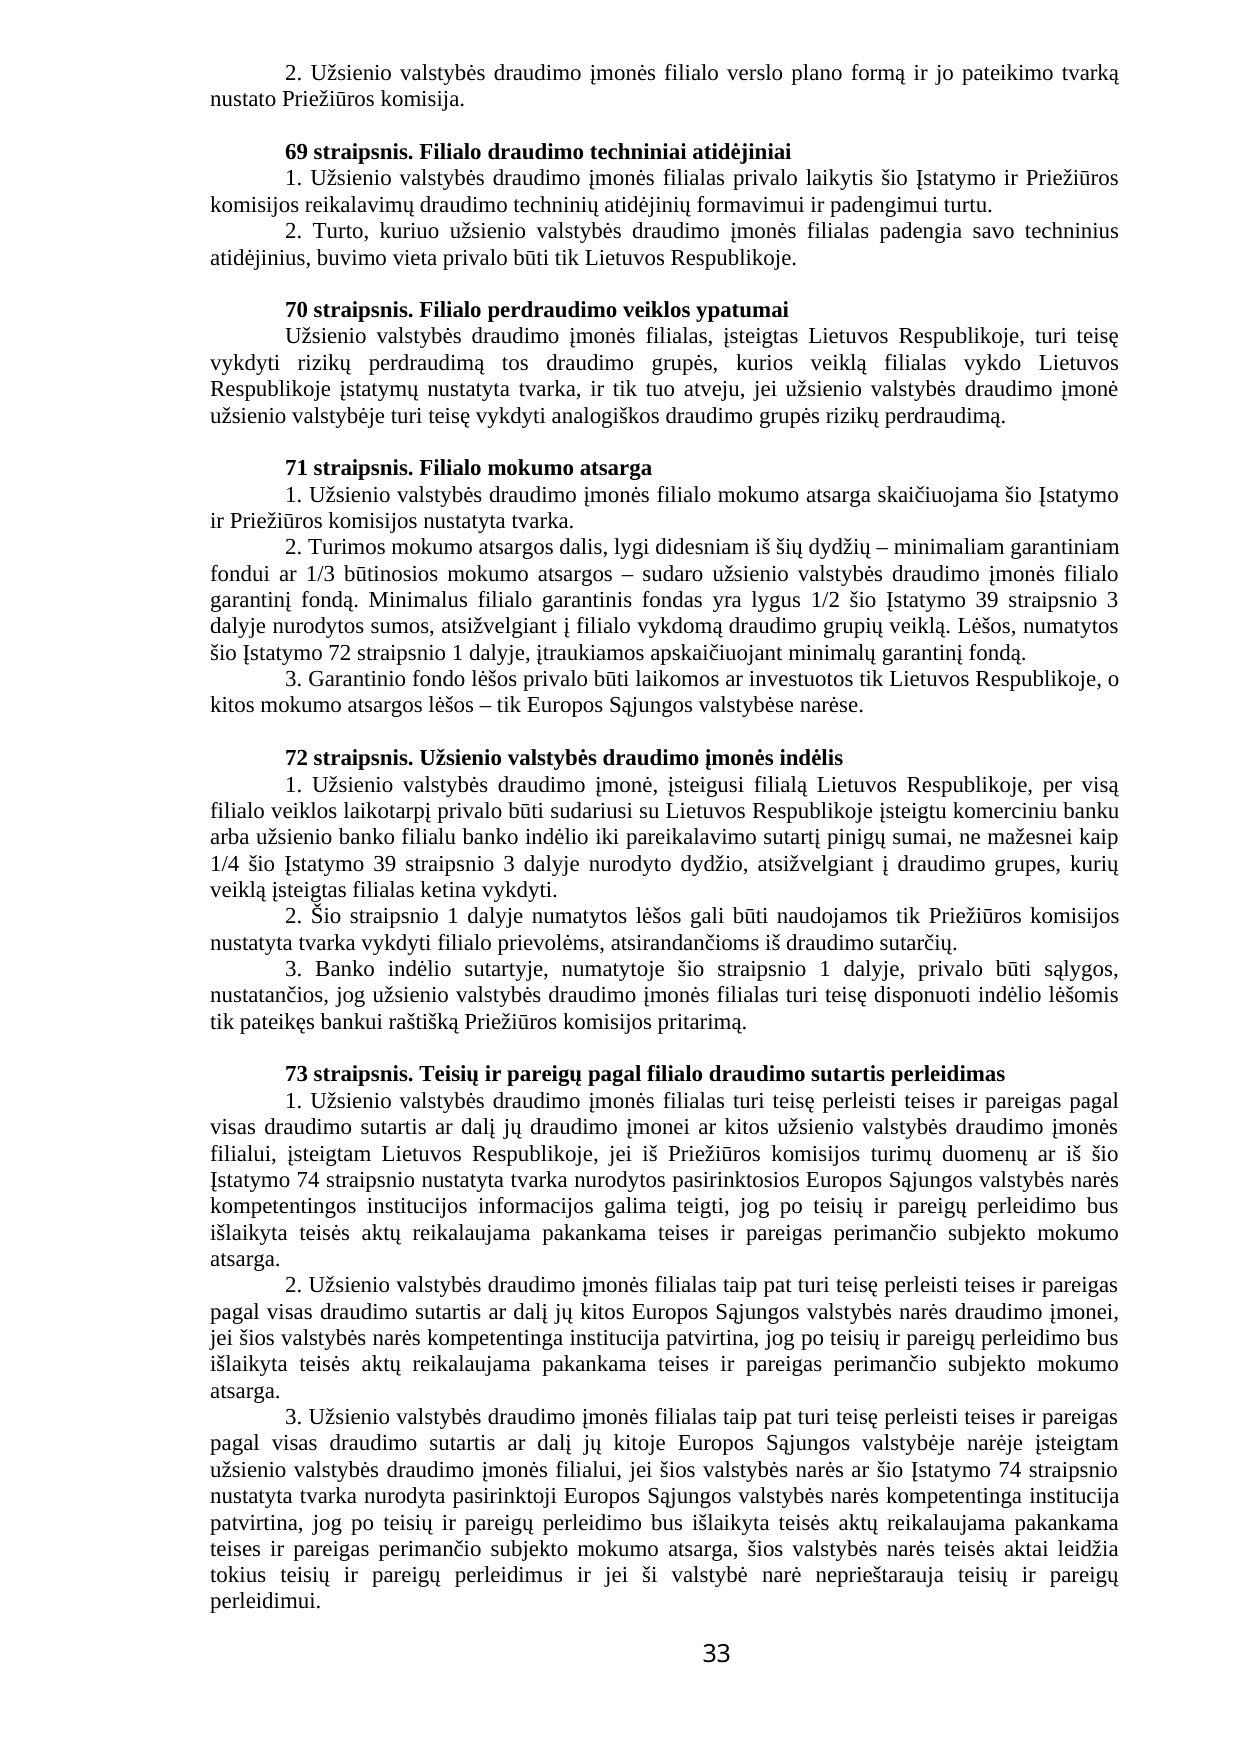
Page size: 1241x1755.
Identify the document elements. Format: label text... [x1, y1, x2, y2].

text 71 straipsnis. Filialo mokumo atsarga [210, 454, 1120, 481]
subtitle 69 straipsnis. Filialo draudimo techniniai atidėjiniai [210, 138, 1120, 164]
text 2. Turimos mokumo atsargos dalis, lygi didesniam iš šių dydžių – minimaliam garantiniam fondui ar 1/3 būtinosios mokumo atsargos – sudaro užsienio valstybės draudimo įmonės filialo garantinį fondą. Minimalus filialo garantinis fondas yra lygus 1/2 šio Įstatymo 39 straipsnio 3 dalyje nurodytos sumos, atsižvelgiant į filialo vykdomą draudimo grupių veiklą. Lėšos, numatytos šio Įstatymo 72 straipsnio 1 dalyje, įtraukiamos apskaičiuojant minimalų garantinį fondą. [210, 533, 1120, 665]
subtitle 70 straipsnis. Filialo perdraudimo veiklos ypatumai [210, 296, 1120, 323]
text 3. Banko indėlio sutartyje, numatytoje šio straipsnio 1 dalyje, privalo būti sąlygos, nustatančios, jog užsienio valstybės draudimo įmonės filialas turi teisę disponuoti indėlio lėšomis tik pateikęs bankui raštišką Priežiūros komisijos pritarimą. [210, 955, 1120, 1034]
text 1. Užsienio valstybės draudimo įmonės filialas privalo laikytis šio Įstatymo ir Priežiūros komisijos reikalavimų draudimo techninių atidėjinių formavimui ir padengimui turtu. [210, 164, 1120, 217]
text 3. Garantinio fondo lėšos privalo būti laikomos ar investuotos tik Lietuvos Respublikoje, o kitos mokumo atsargos lėšos – tik Europos Sąjungos valstybėse narėse. [210, 665, 1120, 718]
text 2. Užsienio valstybės draudimo įmonės filialas taip pat turi teisę perleisti teises ir pareigas pagal visas draudimo sutartis ar dalį jų kitos Europos Sąjungos valstybės narės draudimo įmonei, jei šios valstybės narės kompetentinga institucija patvirtina, jog po teisių ir pareigų perleidimo bus išlaikyta teisės aktų reikalaujama pakankama teises ir pareigas perimančio subjekto mokumo atsarga. [210, 1271, 1120, 1403]
text 2. Turto, kuriuo užsienio valstybės draudimo įmonės filialas padengia savo techninius atidėjinius, buvimo vieta privalo būti tik Lietuvos Respublikoje. [210, 217, 1120, 270]
subtitle 73 straipsnis. Teisių ir pareigų pagal filialo draudimo sutartis perleidimas [210, 1061, 1120, 1087]
text 2. Užsienio valstybės draudimo įmonės filialo verslo plano formą ir jo pateikimo tvarką nustato Priežiūros komisija. [210, 59, 1120, 112]
text 1. Užsienio valstybės draudimo įmonė, įsteigusi filialą Lietuvos Respublikoje, per visą filialo veiklos laikotarpį privalo būti sudariusi su Lietuvos Respublikoje įsteigtu komerciniu banku arba užsienio banko filialu banko indėlio iki pareikalavimo sutartį pinigų sumai, ne mažesnei kaip 1/4 šio Įstatymo 39 straipsnio 3 dalyje nurodyto dydžio, atsižvelgiant į draudimo grupes, kurių veiklą įsteigtas filialas ketina vykdyti. [210, 771, 1120, 902]
text 72 straipsnis. Užsienio valstybės draudimo įmonės indėlis [285, 744, 1120, 771]
text 3. Užsienio valstybės draudimo įmonės filialas taip pat turi teisę perleisti teises ir pareigas pagal visas draudimo sutartis ar dalį jų kitoje Europos Sąjungos valstybėje narėje įsteigtam užsienio valstybės draudimo įmonės filialui, jei šios valstybės narės ar šio Įstatymo 74 straipsnio nustatyta tvarka nurodyta pasirinktoji Europos Sąjungos valstybės narės kompetentinga institucija patvirtina, jog po teisių ir pareigų perleidimo bus išlaikyta teisės aktų reikalaujama pakankama teises ir pareigas perimančio subjekto mokumo atsarga, šios valstybės narės teisės aktai leidžia tokius teisių ir pareigų perleidimus ir jei ši valstybė narė neprieštarauja teisių ir pareigų perleidimui. [210, 1403, 1120, 1614]
text Užsienio valstybės draudimo įmonės filialas, įsteigtas Lietuvos Respublikoje, turi teisę vykdyti rizikų perdraudimą tos draudimo grupės, kurios veiklą filialas vykdo Lietuvos Respublikoje įstatymų nustatyta tvarka, ir tik tuo atveju, jei užsienio valstybės draudimo įmonė užsienio valstybėje turi teisę vykdyti analogiškos draudimo grupės rizikų perdraudimą. [210, 323, 1120, 428]
text 2. Šio straipsnio 1 dalyje numatytos lėšos gali būti naudojamos tik Priežiūros komisijos nustatyta tvarka vykdyti filialo prievolėms, atsirandančioms iš draudimo sutarčių. [210, 902, 1120, 955]
text 1. Užsienio valstybės draudimo įmonės filialas turi teisę perleisti teises ir pareigas pagal visas draudimo sutartis ar dalį jų draudimo įmonei ar kitos užsienio valstybės draudimo įmonės filialui, įsteigtam Lietuvos Respublikoje, jei iš Priežiūros komisijos turimų duomenų ar iš šio Įstatymo 74 straipsnio nustatyta tvarka nurodytos pasirinktosios Europos Sąjungos valstybės narės kompetentingos institucijos informacijos galima teigti, jog po teisių ir pareigų perleidimo bus išlaikyta teisės aktų reikalaujama pakankama teises ir pareigas perimančio subjekto mokumo atsarga. [210, 1087, 1120, 1271]
text 1. Užsienio valstybės draudimo įmonės filialo mokumo atsarga skaičiuojama šio Įstatymo ir Priežiūros komisijos nustatyta tvarka. [210, 481, 1120, 533]
